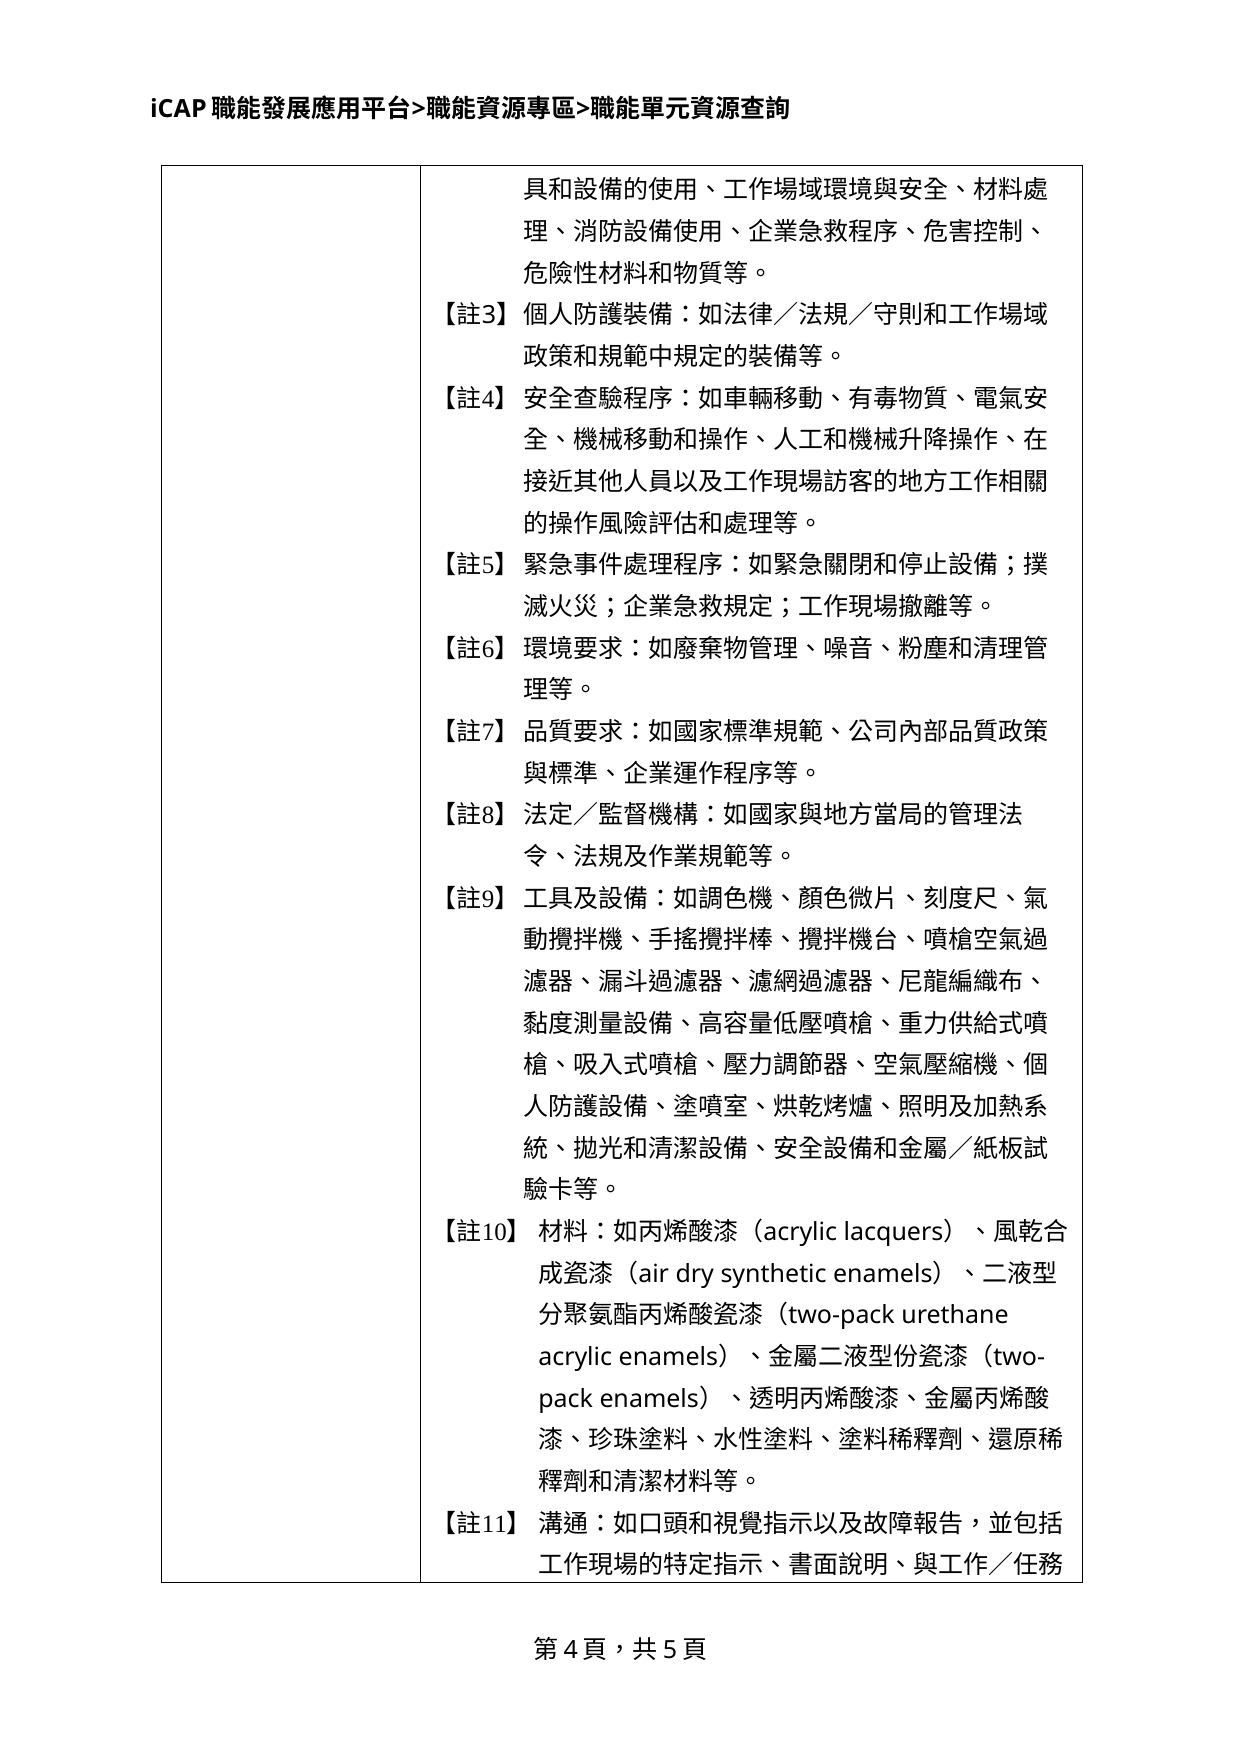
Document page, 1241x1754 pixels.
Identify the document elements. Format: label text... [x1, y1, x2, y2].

table_cell [162, 166, 420, 1582]
table_cell 方法：如噴槍技術、各種噴塗技術、乾燥程序、塗料調合方法、塗料應變方法、塗料稀釋方法以及製作顏色測試卡等。 職業安全衛生：規範應符合法律／法規／守則以及企業安全政策及程序。如防護裝備和設備、工具和設備的使用、工作場域環境與安全、材料處理、消防設備使用、企業急救程序、危害控制、危險性材料和物質等。 個人防護裝備：如法律／法規／守則和工作場域政策和規範中規定的裝備等。 安全查驗程序：如車輛移動、有毒物質、電氣安全、機械移動和操作、人工和機械升降操作、在接近其他人員以及工作現場訪客的地方工作相關的操作風險評估和處理等。 緊急事件處理程序：如緊急關閉和停止設備；撲滅火災；企業急救規定；工作現場撤離等。 環境要求：如廢棄物管理、噪音、粉塵和清理管理等。 品質要求：如國家標準規範、公司內部品質政策與標準、企業運作程序等。 法定／監督機構：如國家與地方當局的管理法令、法規及作業規範等。 工具及設備：如調色機、顏色微片、刻度尺、氣動攪拌機、手搖攪拌棒、攪拌機台、噴槍空氣過濾器、漏斗過濾器、濾網過濾器、尼龍編織布、黏度測量設備、高容量低壓噴槍、重力供給式噴槍、吸入式噴槍、壓力調節器、空氣壓縮機、個人防護設備、塗噴室、烘乾烤爐、照明及加熱系統、拋光和清潔設備、安全設備和金屬／紙板試驗卡等。 材料：如丙烯酸漆（acrylic lacquers）、風乾合成瓷漆（air dry synthetic enamels）、二液型分聚氨酯丙烯酸瓷漆（two-pack urethane acrylic enamels）、金屬二液型份瓷漆（two-pack enamels）、透明丙烯酸漆、金屬丙烯酸漆、珍珠塗料、水性塗料、塗料稀釋劑、還原稀釋劑和清潔材料等。 溝通：如口頭和視覺指示以及故障報告，並包括工作現場的特定指示、書面說明、與工作／任務相關的計畫或指示、使用電話或無線電呼叫器等。 資訊／文件：如口頭或書面以及圖片指示、標誌、工作時間表／計畫／規範、工作佈告、備忘錄、物質安全資料表、圖表或草稿；與單色調色技術有關的安全工作程序；有關車輛塗裝和整理業的法規／監督規範；工程師的設計規範和說明；組織工作規範和要求；授權單位或外部人員發布的指示；國家標準規範等。 [421, 166, 1082, 1582]
